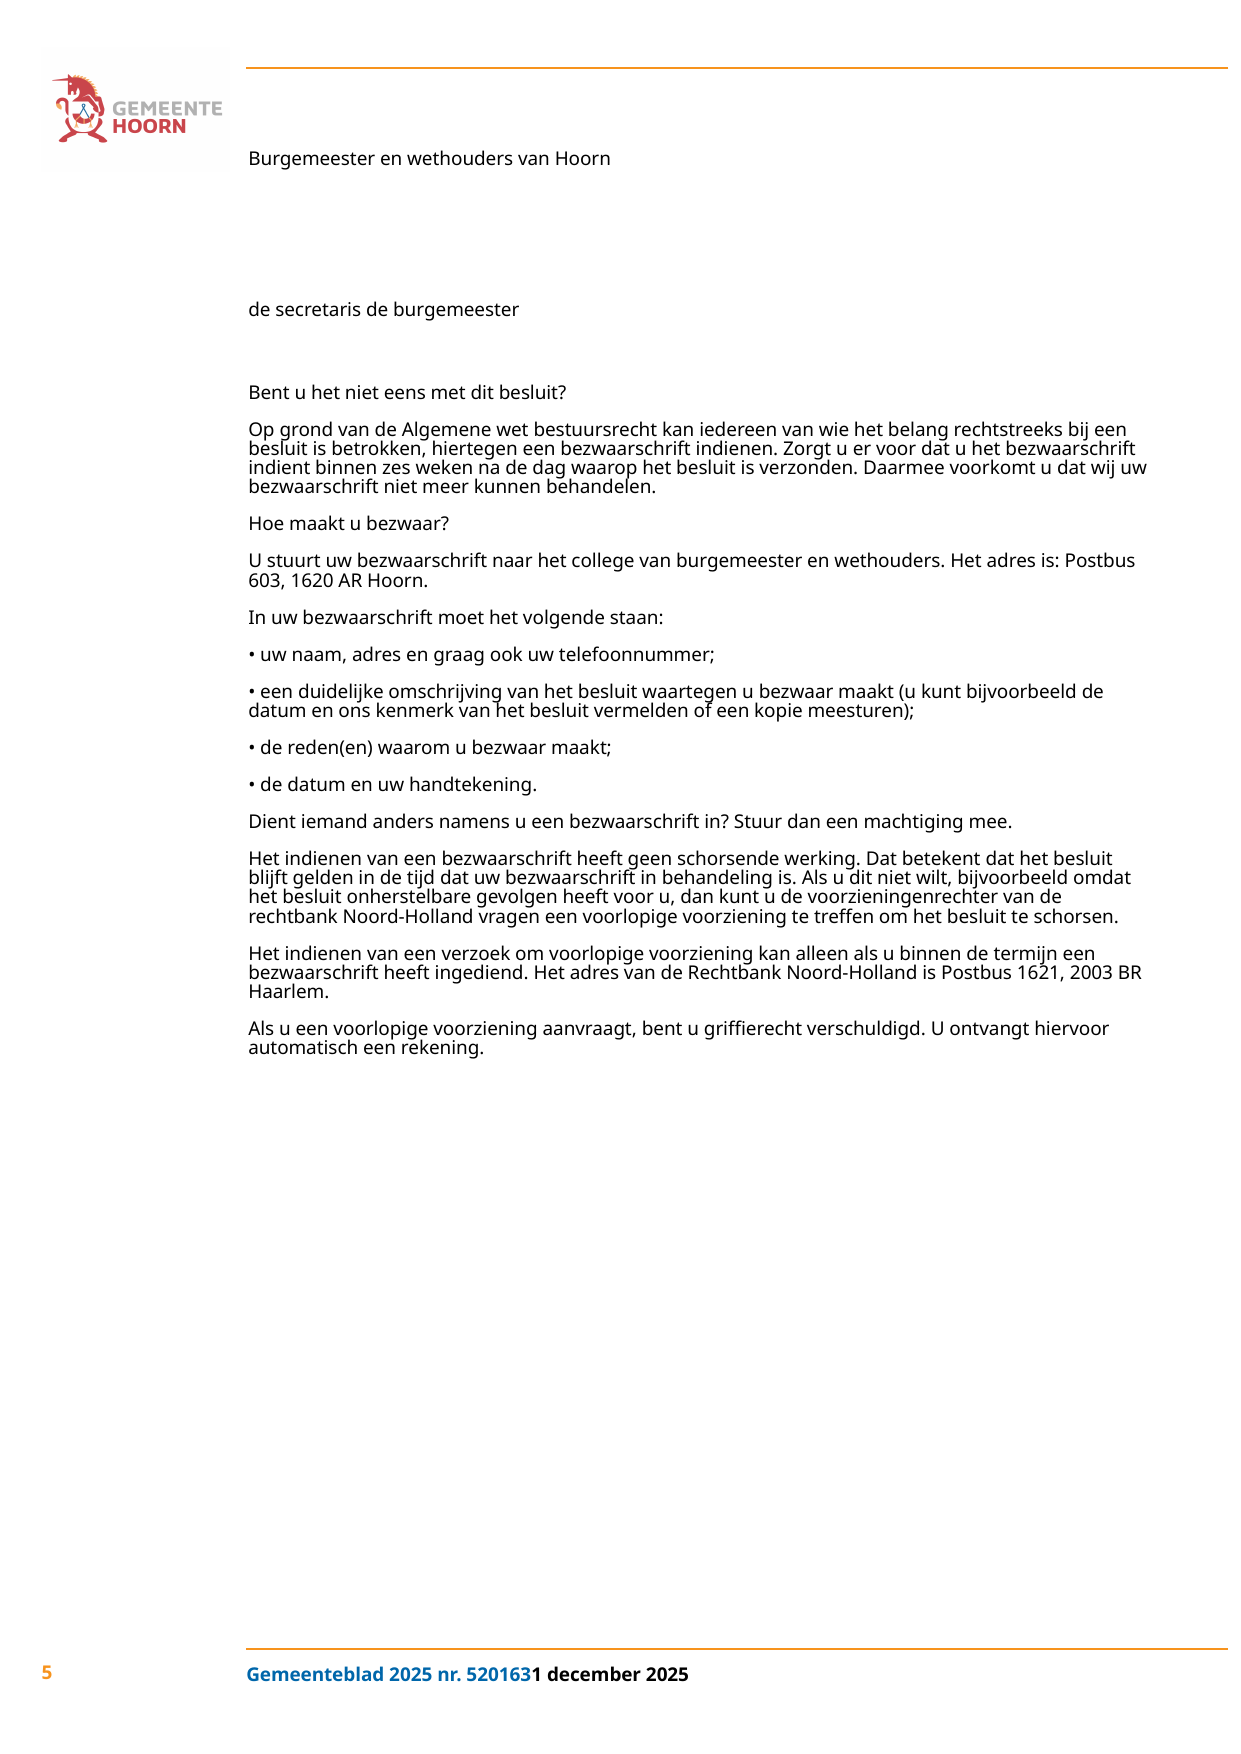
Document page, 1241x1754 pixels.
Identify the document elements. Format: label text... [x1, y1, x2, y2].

text • uw naam, adres en graag ook uw telefoonnummer; [248, 646, 1152, 665]
text Het indienen van een verzoek om voorlopige voorziening kan alleen als u binnen de termijn een bezwaarschrift heeft ingediend. Het adres van de Rechtbank Noord-Holland is Postbus 1621, 2003 BR Haarlem. [248, 944, 1152, 1002]
text Als u een voorlopige voorziening aanvraagt, bent u griffierecht verschuldigd. U ontvangt hiervoor automatisch een rekening. [248, 1020, 1152, 1059]
text • een duidelijke omschrijving van het besluit waartegen u bezwaar maakt (u kunt bijvoorbeeld de datum en ons kenmerk van het besluit vermelden of een kopie meesturen); [248, 683, 1152, 721]
text • de datum en uw handtekening. [248, 776, 1152, 795]
text U stuurt uw bezwaarschrift naar het college van burgemeester en wethouders. Het adres is: Postbus 603, 1620 AR Hoorn. [248, 552, 1152, 591]
text Op grond van de Algemene wet bestuursrecht kan iedereen van wie het belang rechtstreeks bij een besluit is betrokken, hiertegen een bezwaarschrift indienen. Zorgt u er voor dat u het bezwaarschrift indient binnen zes weken na de dag waarop het besluit is verzonden. Daarmee voorkomt u dat wij uw bezwaarschrift niet meer kunnen behandelen. [248, 421, 1152, 498]
text Bent u het niet eens met dit besluit? [248, 384, 1152, 403]
text In uw bezwaarschrift moet het volgende staan: [248, 609, 1152, 628]
text de secretaris de burgemeester [248, 296, 1152, 322]
text Burgemeester en wethouders van Hoorn [248, 145, 1152, 171]
text • de reden(en) waarom u bezwaar maakt; [248, 739, 1152, 758]
text Het indienen van een bezwaarschrift heeft geen schorsende werking. Dat betekent dat het besluit blijft gelden in de tijd dat uw bezwaarschrift in behandeling is. Als u dit niet wilt, bijvoorbeeld omdat het besluit onherstelbare gevolgen heeft voor u, dan kunt u de voorzieningenrechter van de rechtbank Noord-Holland vragen een voorlopige voorziening te treffen om het besluit te schorsen. [248, 850, 1152, 927]
text Hoe maakt u bezwaar? [248, 515, 1152, 535]
text Dient iemand anders namens u een bezwaarschrift in? Stuur dan een machtiging mee. [248, 813, 1152, 832]
picture [41, 47, 231, 172]
